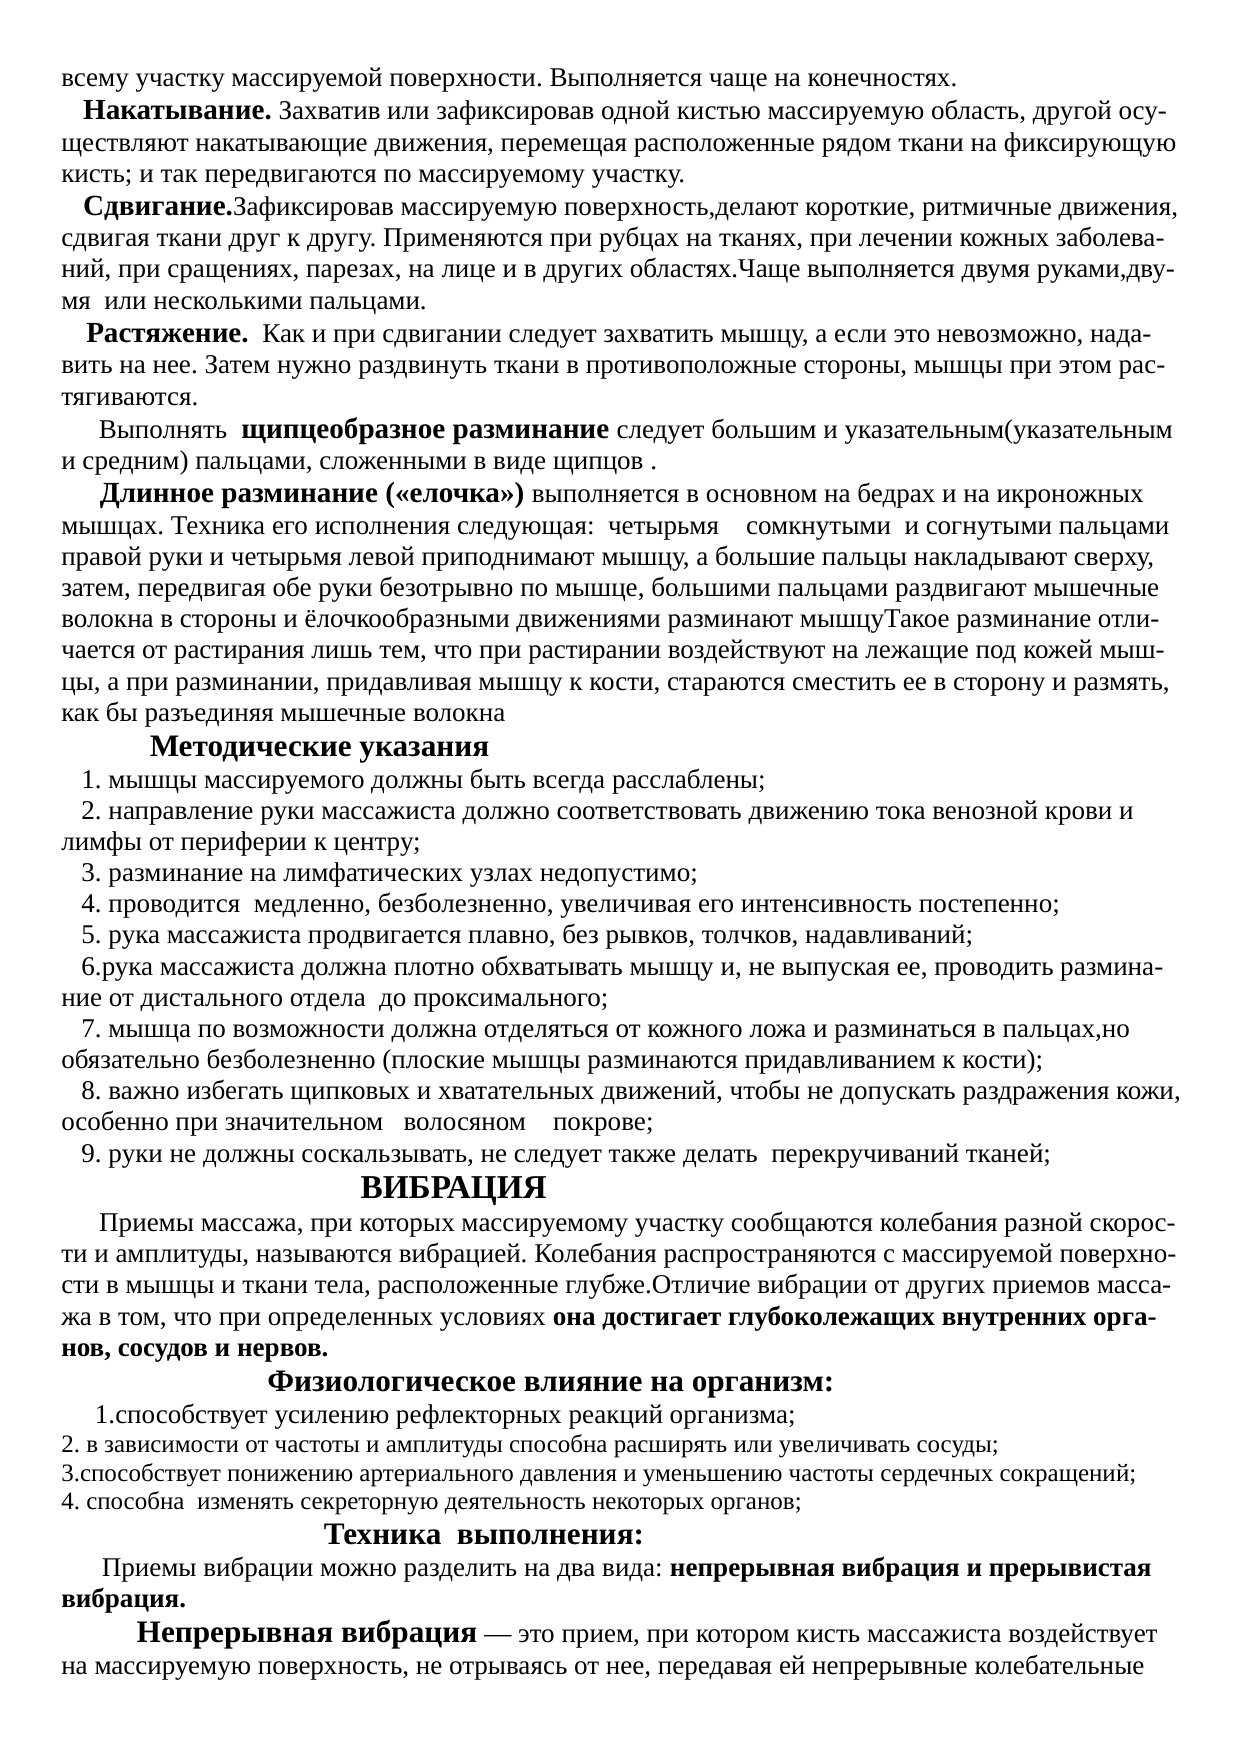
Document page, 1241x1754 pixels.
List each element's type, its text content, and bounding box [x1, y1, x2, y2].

text Длинное разминание («елочка») выполняется в основном на бедрах и на икроножных мышцах. Техника его исполнения следующая: четырьмя сомкнутыми и согнутыми пальцами правой руки и четырьмя левой приподнимают мышцу, а большие пальцы накладывают сверху, затем, передвигая обе руки безотрывно по мышце, большими пальцами раздвигают мышечные волокна в стороны и ёлочкообразными движениями разминают мышцуТакое разминание отли-чается от растирания лишь тем, что при растирании воздействуют на лежащие под кожей мыш-цы, а при разминании, придавливая мышцу к кости, стараются сместить ее в сторону и размять, как бы разъединяя мышечные волокна [61, 475, 1187, 727]
text 1. мышцы массируемого должны быть всегда расслаблены; [61, 763, 1187, 794]
text Накатывание. Захватив или зафиксировав одной кистью массируемую область, другой осу-ществляют накатывающие движения, перемещая расположенные рядом ткани на фиксирующую кисть; и так передвигаются по массируемому участку. [61, 92, 1187, 188]
text 2. в зависимости от частоты и амплитуды способна расширять или увеличивать сосуды; [61, 1429, 1187, 1458]
text всему участку массируемой поверхности. Выполняется чаще на конечностях. [61, 61, 1187, 92]
text 6.рука массажиста должна плотно обхватывать мышцу и, не выпуская ее, проводить размина-ние от дистального отдела до проксимального; [61, 950, 1187, 1012]
text 8. важно избегать щипковых и хватательных движений, чтобы не допускать раздражения кожи, особенно при значительном волосяном покрове; [61, 1074, 1187, 1137]
text Физиологическое влияние на организм: [61, 1362, 1187, 1398]
text Выполнять щипцеобразное разминание следует большим и указательным(указательным и средним) пальцами, сложенными в виде щипцов . [61, 411, 1187, 475]
text 1.способствует усилению рефлекторных реакций организма; [61, 1398, 1187, 1429]
text 3. разминание на лимфатических узлах недопустимо; [61, 856, 1187, 887]
text Приемы вибрации можно разделить на два вида: непрерывная вибрация и прерывистая вибрация. [61, 1551, 1187, 1613]
text Сдвигание.Зафиксировав массируемую поверхность,делают короткие, ритмичные движения, сдвигая ткани друг к другу. Применяются при рубцах на тканях, при лечении кожных заболева-ний, при сращениях, парезах, на лице и в других областях.Чаще выполняется двумя руками,дву- мя или несколькими пальцами. [61, 188, 1187, 315]
text 5. рука массажиста продвигается плавно, без рывков, толчков, надавливаний; [61, 919, 1187, 950]
text 4. способна изменять секреторную деятельность некоторых органов; [61, 1486, 1187, 1515]
text 4. проводится медленно, безболезненно, увеличивая его интенсивность постепенно; [61, 887, 1187, 919]
text 3.способствует понижению артериального давления и уменьшению частоты сердечных сокращений; [61, 1458, 1187, 1486]
text Приемы массажа, при которых массируемому участку сообщаются колебания разной скорос-ти и амплитуды, называются вибрацией. Колебания распространяются с массируемой поверхно-сти в мышцы и ткани тела, расположенные глубже.Отличие вибрации от других приемов масса-жа в том, что при определенных условиях она достигает глубоколежащих внутренних орга-нов, сосудов и нервов. [61, 1206, 1187, 1362]
text 7. мышца по возможности должна отделяться от кожного ложа и разминаться в пальцах,но обязательно безболезненно (плоские мышцы разминаются придавливанием к кости); [61, 1012, 1187, 1074]
text 9. руки не должны соскальзывать, не следует также делать перекручиваний тканей; [61, 1137, 1187, 1168]
text Методические указания [0, 727, 1187, 763]
text Непрерывная вибрация — это прием, при котором кисть массажиста воздействует на массируемую поверхность, не отрываясь от нее, передавая ей непрерывные колебательные [61, 1613, 1187, 1681]
text 2. направление руки массажиста должно соответствовать движению тока венозной крови и лимфы от периферии к центру; [61, 794, 1187, 856]
text Техника выполнения: [61, 1515, 1187, 1551]
text Растяжение. Как и при сдвигании следует захватить мышцу, а если это невозможно, нада-вить на нее. Затем нужно раздвинуть ткани в противоположные стороны, мышцы при этом рас-тягиваются. [61, 315, 1187, 411]
text ВИБРАЦИЯ [61, 1168, 1187, 1206]
